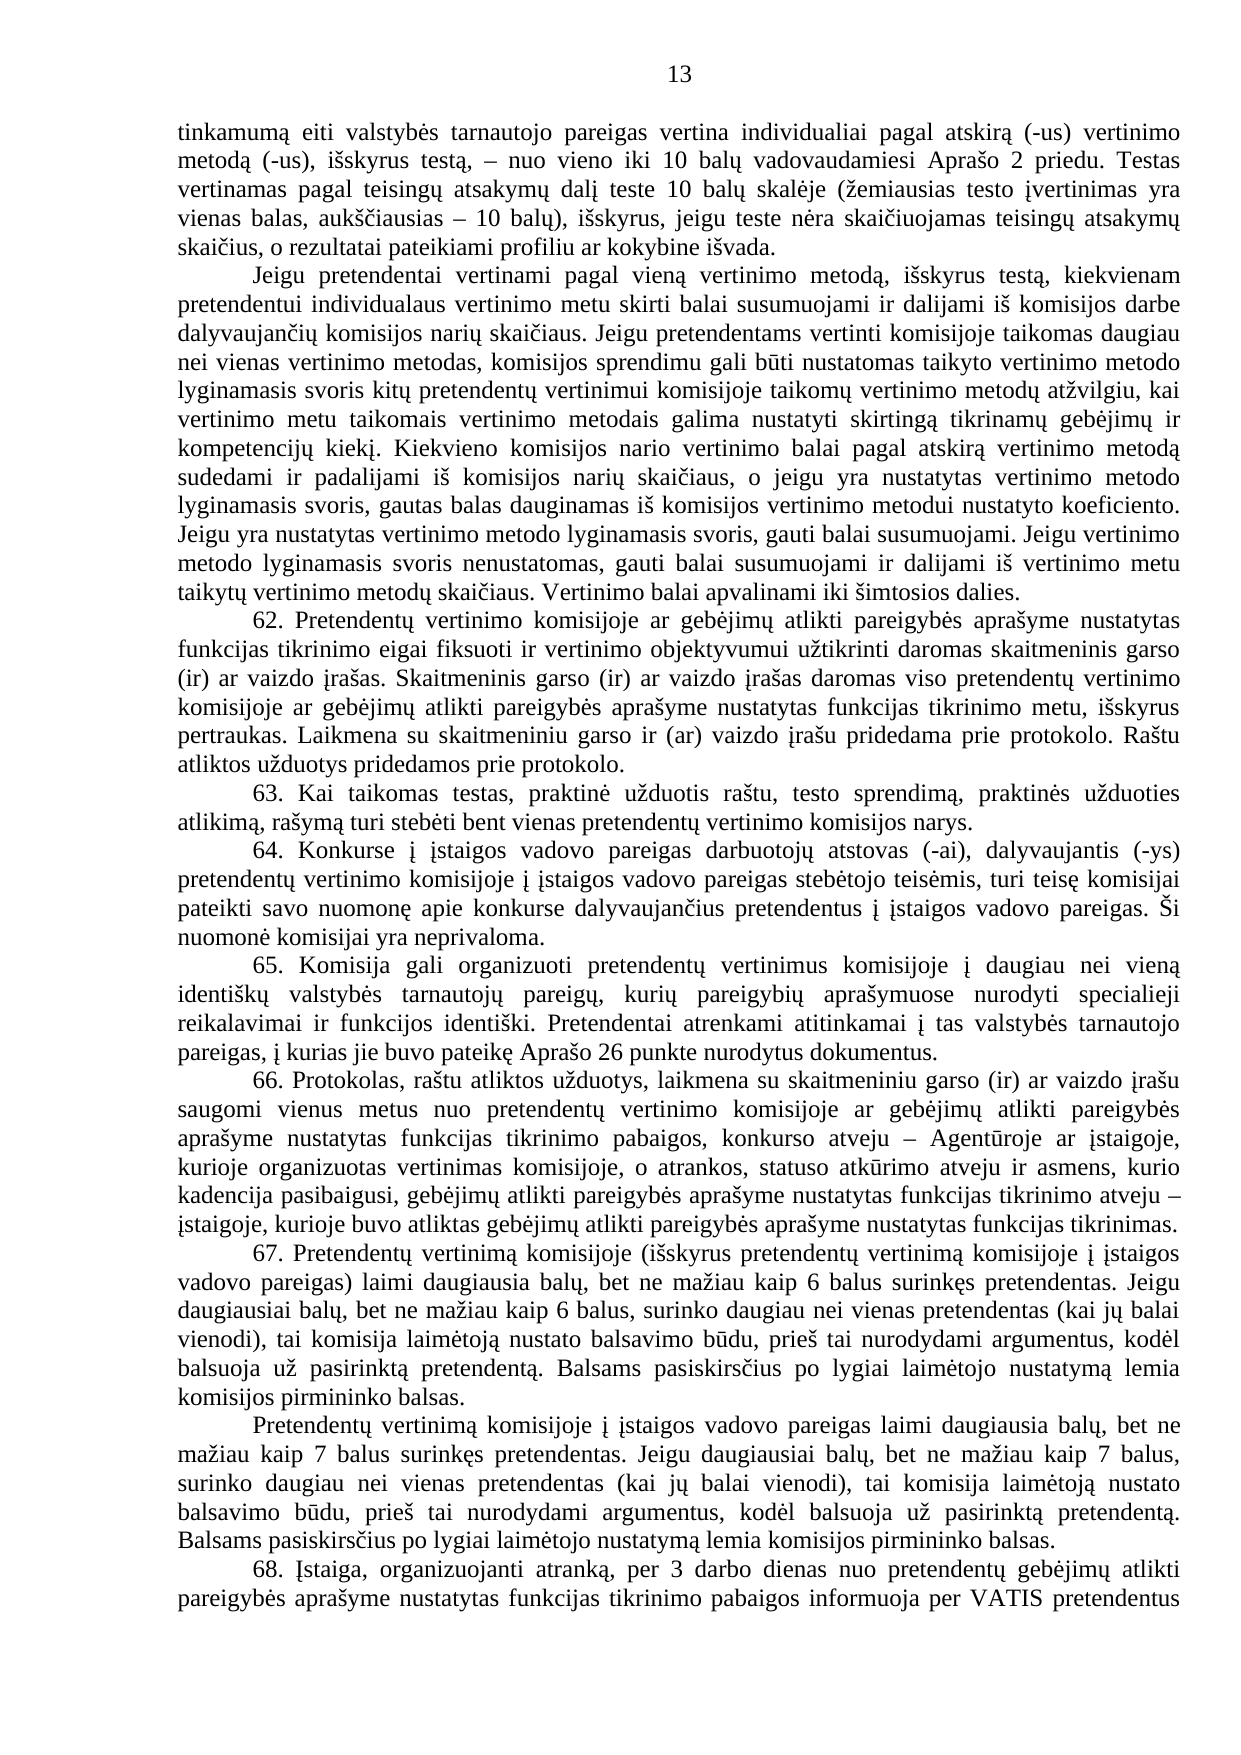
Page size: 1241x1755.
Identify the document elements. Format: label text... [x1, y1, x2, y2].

text tinkamumą eiti valstybės tarnautojo pareigas vertina individualiai pagal atskirą (-us) vertinimo metodą (-us), išskyrus testą, – nuo vieno iki 10 balų vadovaudamiesi Aprašo 2 priedu. Testas vertinamas pagal teisingų atsakymų dalį teste 10 balų skalėje (žemiausias testo įvertinimas yra vienas balas, aukščiausias – 10 balų), išskyrus, jeigu teste nėra skaičiuojamas teisingų atsakymų skaičius, o rezultatai pateikiami profiliu ar kokybine išvada. [177, 117, 1181, 260]
text 62. Pretendentų vertinimo komisijoje ar gebėjimų atlikti pareigybės aprašyme nustatytas funkcijas tikrinimo eigai fiksuoti ir vertinimo objektyvumui užtikrinti daromas skaitmeninis garso (ir) ar vaizdo įrašas. Skaitmeninis garso (ir) ar vaizdo įrašas daromas viso pretendentų vertinimo komisijoje ar gebėjimų atlikti pareigybės aprašyme nustatytas funkcijas tikrinimo metu, išskyrus pertraukas. Laikmena su skaitmeniniu garso ir (ar) vaizdo įrašu pridedama prie protokolo. Raštu atliktos užduotys pridedamos prie protokolo. [177, 605, 1181, 778]
text Jeigu pretendentai vertinami pagal vieną vertinimo metodą, išskyrus testą, kiekvienam pretendentui individualaus vertinimo metu skirti balai susumuojami ir dalijami iš komisijos darbe dalyvaujančių komisijos narių skaičiaus. Jeigu pretendentams vertinti komisijoje taikomas daugiau nei vienas vertinimo metodas, komisijos sprendimu gali būti nustatomas taikyto vertinimo metodo lyginamasis svoris kitų pretendentų vertinimui komisijoje taikomų vertinimo metodų atžvilgiu, kai vertinimo metu taikomais vertinimo metodais galima nustatyti skirtingą tikrinamų gebėjimų ir kompetencijų kiekį. Kiekvieno komisijos nario vertinimo balai pagal atskirą vertinimo metodą sudedami ir padalijami iš komisijos narių skaičiaus, o jeigu yra nustatytas vertinimo metodo lyginamasis svoris, gautas balas dauginamas iš komisijos vertinimo metodui nustatyto koeficiento. Jeigu yra nustatytas vertinimo metodo lyginamasis svoris, gauti balai susumuojami. Jeigu vertinimo metodo lyginamasis svoris nenustatomas, gauti balai susumuojami ir dalijami iš vertinimo metu taikytų vertinimo metodų skaičiaus. Vertinimo balai apvalinami iki šimtosios dalies. [177, 260, 1181, 605]
text Pretendentų vertinimą komisijoje į įstaigos vadovo pareigas laimi daugiausia balų, bet ne mažiau kaip 7 balus surinkęs pretendentas. Jeigu daugiausiai balų, bet ne mažiau kaip 7 balus, surinko daugiau nei vienas pretendentas (kai jų balai vienodi), tai komisija laimėtoją nustato balsavimo būdu, prieš tai nurodydami argumentus, kodėl balsuoja už pasirinktą pretendentą. Balsams pasiskirsčius po lygiai laimėtojo nustatymą lemia komisijos pirmininko balsas. [177, 1410, 1181, 1554]
text 63. Kai taikomas testas, praktinė užduotis raštu, testo sprendimą, praktinės užduoties atlikimą, rašymą turi stebėti bent vienas pretendentų vertinimo komisijos narys. [177, 778, 1181, 835]
text 65. Komisija gali organizuoti pretendentų vertinimus komisijoje į daugiau nei vieną identiškų valstybės tarnautojų pareigų, kurių pareigybių aprašymuose nurodyti specialieji reikalavimai ir funkcijos identiški. Pretendentai atrenkami atitinkamai į tas valstybės tarnautojo pareigas, į kurias jie buvo pateikę Aprašo 26 punkte nurodytus dokumentus. [177, 950, 1181, 1065]
text 64. Konkurse į įstaigos vadovo pareigas darbuotojų atstovas (-ai), dalyvaujantis (-ys) pretendentų vertinimo komisijoje į įstaigos vadovo pareigas stebėtojo teisėmis, turi teisę komisijai pateikti savo nuomonę apie konkurse dalyvaujančius pretendentus į įstaigos vadovo pareigas. Ši nuomonė komisijai yra neprivaloma. [177, 835, 1181, 950]
text 67. Pretendentų vertinimą komisijoje (išskyrus pretendentų vertinimą komisijoje į įstaigos vadovo pareigas) laimi daugiausia balų, bet ne mažiau kaip 6 balus surinkęs pretendentas. Jeigu daugiausiai balų, bet ne mažiau kaip 6 balus, surinko daugiau nei vienas pretendentas (kai jų balai vienodi), tai komisija laimėtoją nustato balsavimo būdu, prieš tai nurodydami argumentus, kodėl balsuoja už pasirinktą pretendentą. Balsams pasiskirsčius po lygiai laimėtojo nustatymą lemia komisijos pirmininko balsas. [177, 1238, 1181, 1410]
text 68. Įstaiga, organizuojanti atranką, per 3 darbo dienas nuo pretendentų gebėjimų atlikti pareigybės aprašyme nustatytas funkcijas tikrinimo pabaigos informuoja per VATIS pretendentus [177, 1554, 1181, 1612]
text 66. Protokolas, raštu atliktos užduotys, laikmena su skaitmeniniu garso (ir) ar vaizdo įrašu saugomi vienus metus nuo pretendentų vertinimo komisijoje ar gebėjimų atlikti pareigybės aprašyme nustatytas funkcijas tikrinimo pabaigos, konkurso atveju – Agentūroje ar įstaigoje, kurioje organizuotas vertinimas komisijoje, o atrankos, statuso atkūrimo atveju ir asmens, kurio kadencija pasibaigusi, gebėjimų atlikti pareigybės aprašyme nustatytas funkcijas tikrinimo atveju – įstaigoje, kurioje buvo atliktas gebėjimų atlikti pareigybės aprašyme nustatytas funkcijas tikrinimas. [177, 1065, 1181, 1238]
